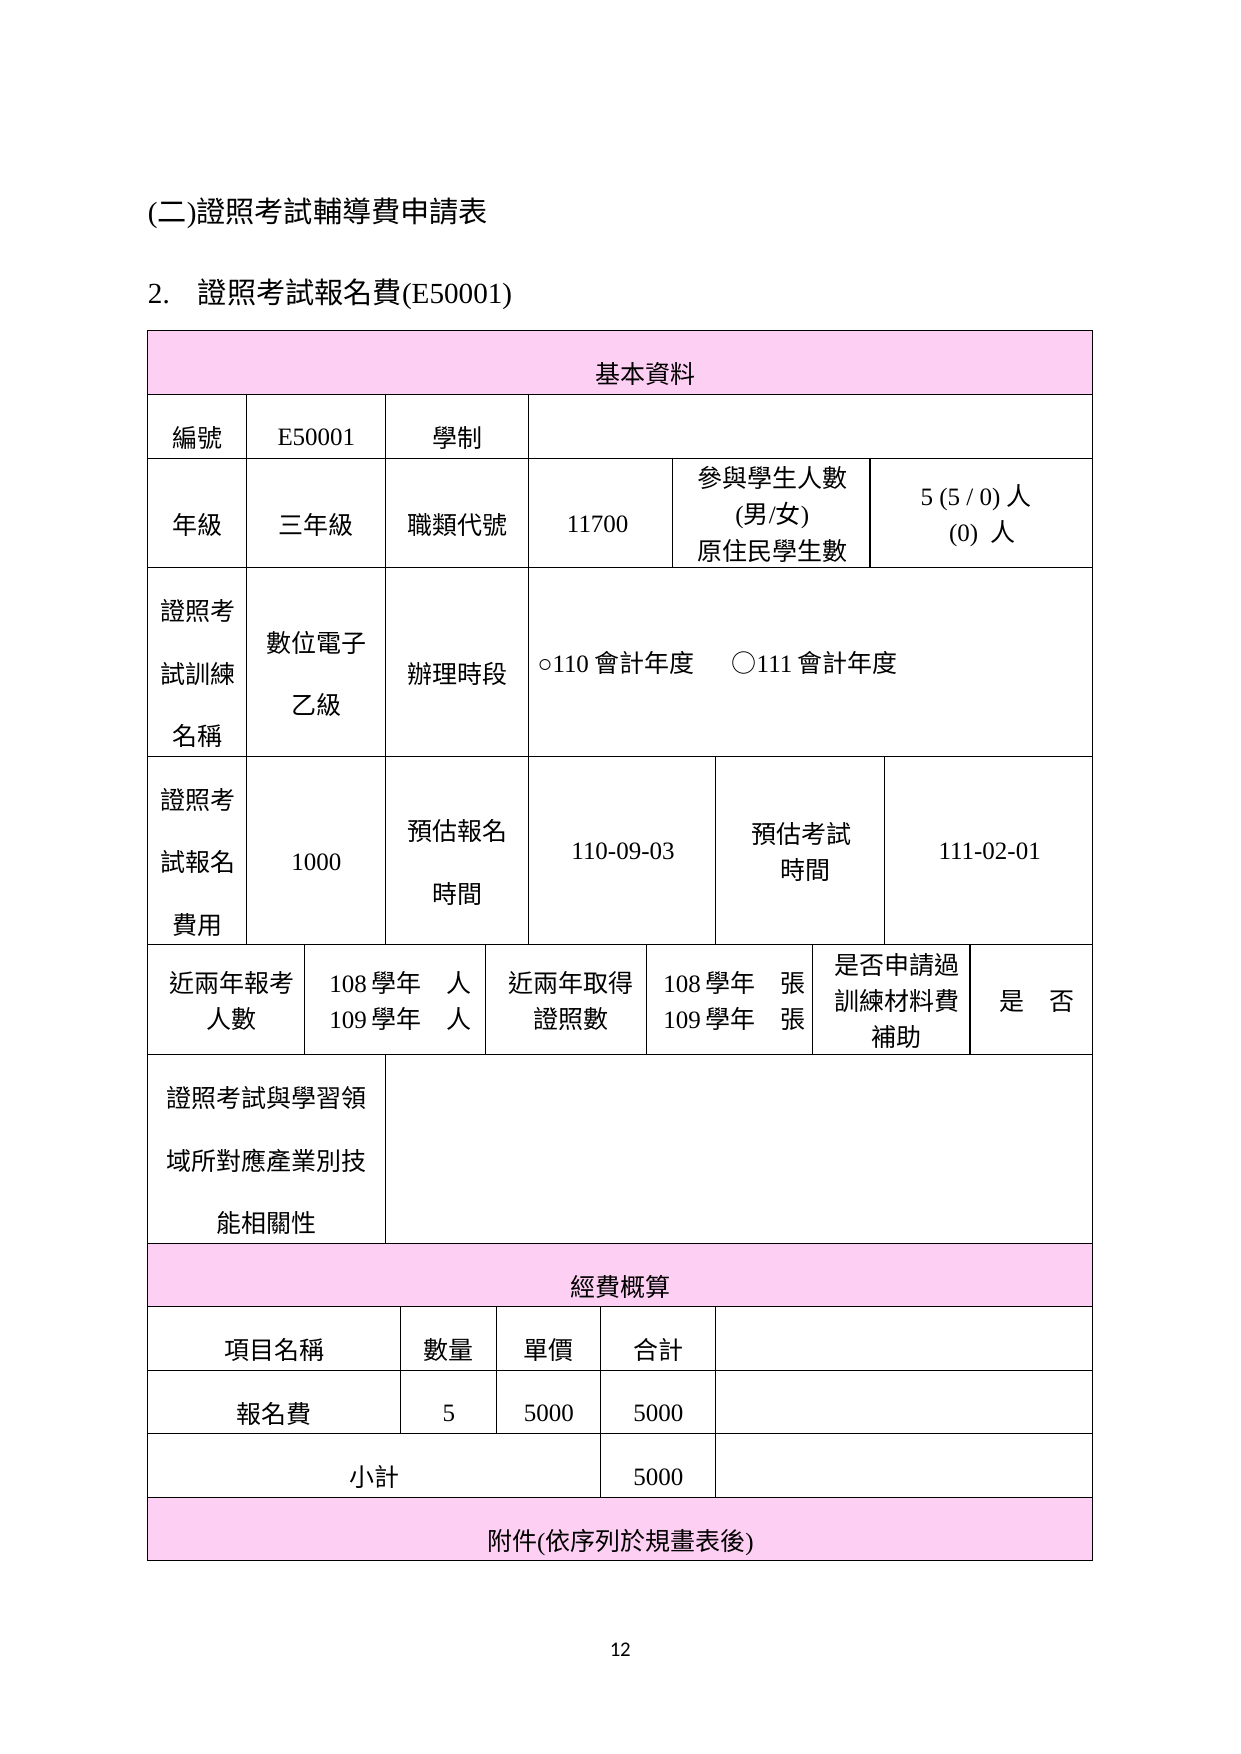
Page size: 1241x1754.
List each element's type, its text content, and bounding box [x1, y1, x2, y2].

table_cell 辦理時段 [386, 568, 528, 756]
table_cell [716, 1434, 1092, 1497]
table_cell 職類代號 [386, 459, 528, 567]
table_cell 項目名稱 [148, 1307, 400, 1370]
table_cell 合計 [601, 1307, 715, 1370]
table_cell [529, 395, 1092, 457]
table_cell 5 [401, 1371, 496, 1433]
table_cell 5000 [601, 1371, 715, 1433]
table_cell 5 (5 / 0) 人 (0) 人 [871, 459, 1092, 567]
table_cell ○110會計年度 ○111會計年度 [529, 568, 1092, 756]
table_cell 近兩年報考 人數 [148, 945, 304, 1054]
table_cell 11700 [529, 459, 672, 567]
table_cell [386, 1055, 1092, 1243]
table_cell 數量 [401, 1307, 496, 1370]
table_cell 5000 [497, 1371, 600, 1433]
table_cell 編號 [148, 395, 246, 457]
table_cell 預估報名 時間 [386, 757, 528, 944]
list 證照考試報名費(E50001) [148, 249, 1092, 312]
table_cell 是 否 [971, 945, 1092, 1054]
table_cell 110-09-03 [529, 757, 715, 944]
table_cell 數位電子乙級 [247, 568, 385, 756]
text (二)證照考試輔導費申請表 [148, 168, 1092, 230]
table_cell 小計 [148, 1434, 600, 1497]
table_cell [716, 1307, 1092, 1370]
table_cell 111-02-01 [885, 757, 1092, 944]
table_cell 單價 [497, 1307, 600, 1370]
table_cell 證照考試報名費用 [148, 757, 246, 944]
table_cell 預估考試 時間 [716, 757, 884, 944]
table_cell 學制 [386, 395, 528, 457]
table_cell 108學年 張 109學年 張 [647, 945, 812, 1054]
table_cell 三年級 [247, 459, 385, 567]
table_header 基本資料 [148, 331, 1092, 394]
table_cell 近兩年取得證照數 [486, 945, 646, 1054]
table_cell 108學年 人 109學年 人 [305, 945, 485, 1054]
table_cell 證照考試與學習領域所對應產業別技能相關性 [148, 1055, 385, 1243]
table_cell 附件(依序列於規畫表後) [148, 1498, 1092, 1560]
table_cell 是否申請過訓練材料費補助 [813, 945, 969, 1054]
table_cell 5000 [601, 1434, 715, 1497]
table_cell 年級 [148, 459, 246, 567]
table_cell 1000 [247, 757, 385, 944]
table_cell 參與學生人數 (男/女) 原住民學生數 [673, 459, 869, 567]
table_cell 證照考試訓練名稱 [148, 568, 246, 756]
table_cell E50001 [247, 395, 385, 457]
table_cell [716, 1371, 1092, 1433]
table_cell 報名費 [148, 1371, 400, 1433]
table_cell 經費概算 [148, 1244, 1092, 1306]
